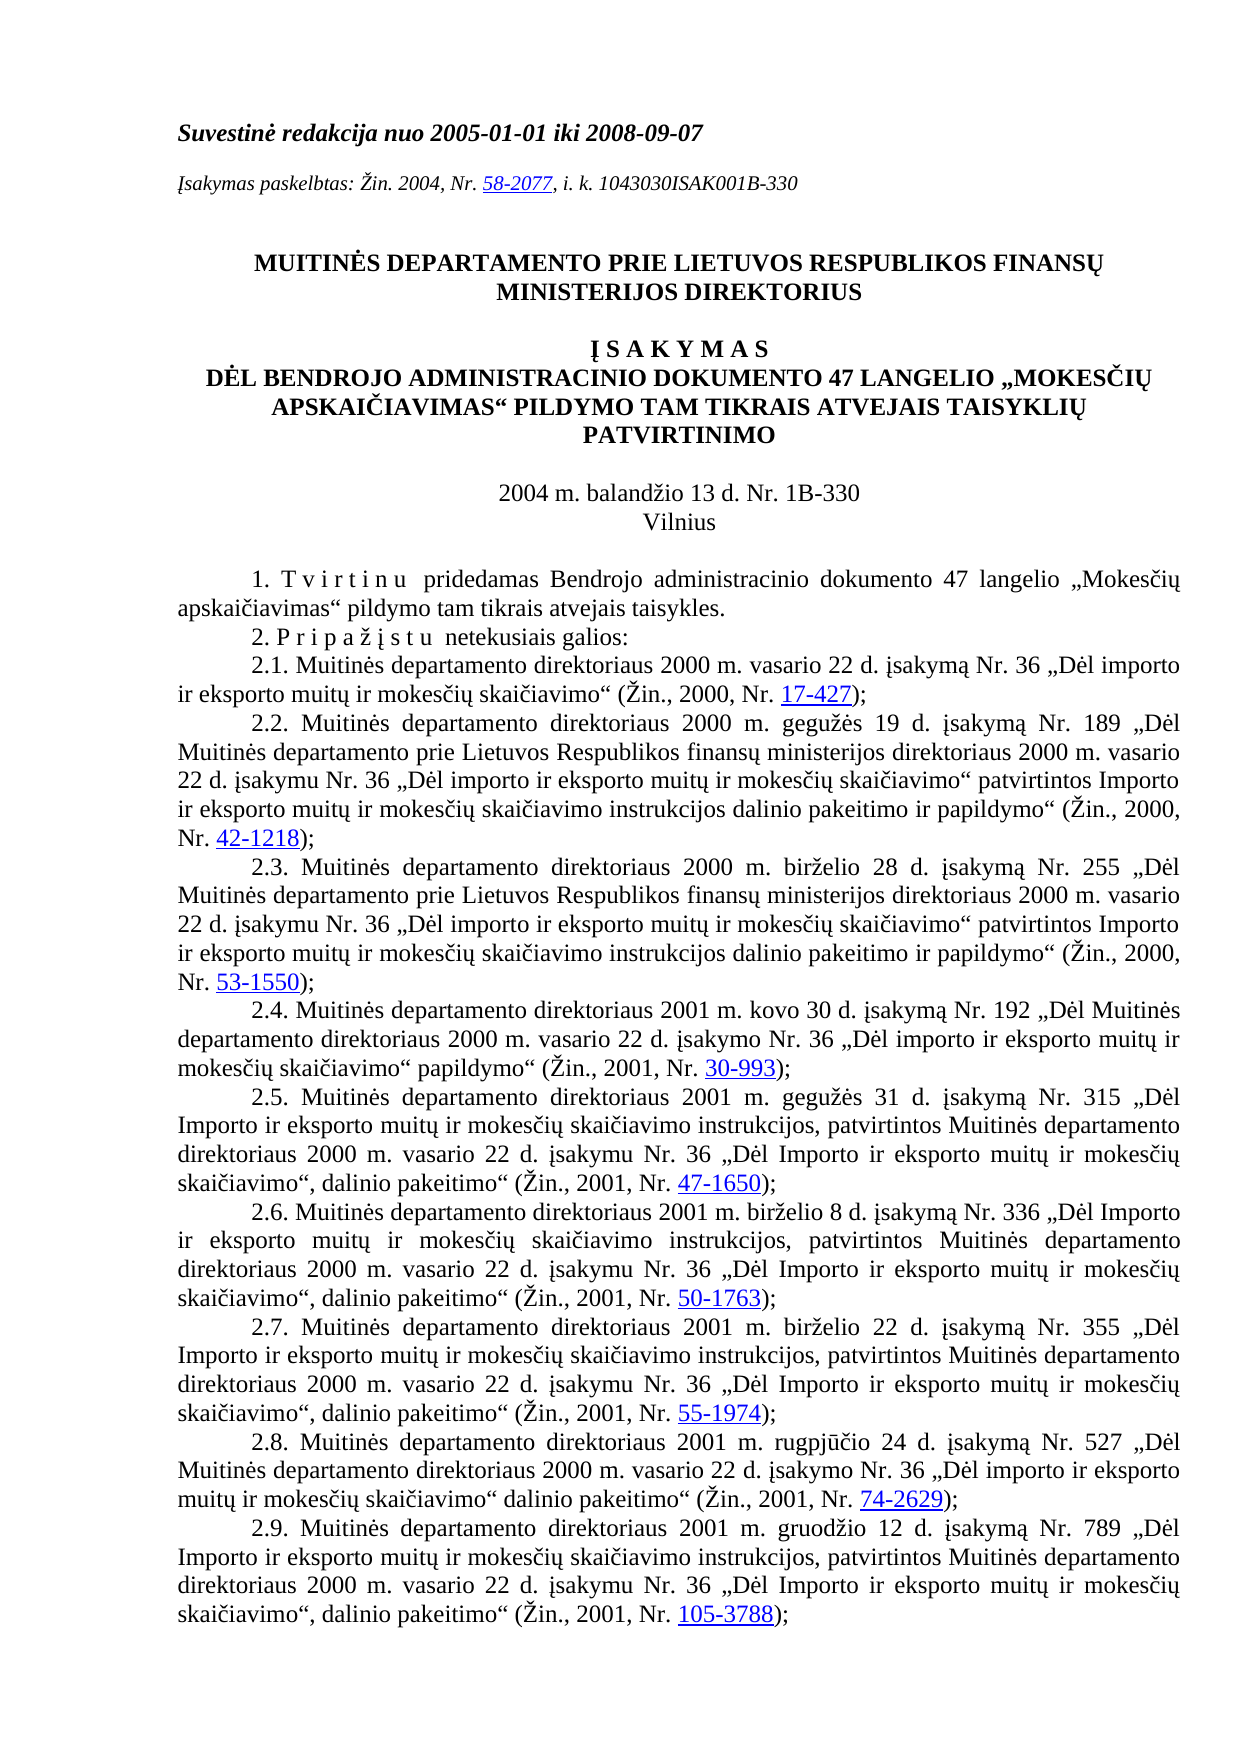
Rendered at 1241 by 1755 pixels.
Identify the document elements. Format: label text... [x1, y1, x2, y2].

text 2.7. Muitinės departamento direktoriaus 2001 m. birželio 22 d. įsakymą Nr. 355 „Dėl Importo ir eksporto muitų ir mokesčių skaičiavimo instrukcijos, patvirtintos Muitinės departamento direktoriaus 2000 m. vasario 22 d. įsakymu Nr. 36 „Dėl Importo ir eksporto muitų ir mokesčių skaičiavimo“, dalinio pakeitimo“ (Žin., 2001, Nr. 55-1974); [177, 1312, 1181, 1427]
text DĖL BENDROJO ADMINISTRACINIO DOKUMENTO 47 LANGELIO „MOKESČIŲ APSKAIČIAVIMAS“ PILDYMO TAM TIKRAIS ATVEJAIS TAISYKLIŲ PATVIRTINIMO [177, 363, 1181, 449]
text 2004 m. balandžio 13 d. Nr. 1B-330 [177, 478, 1181, 507]
text 2.2. Muitinės departamento direktoriaus 2000 m. gegužės 19 d. įsakymą Nr. 189 „Dėl Muitinės departamento prie Lietuvos Respublikos finansų ministerijos direktoriaus 2000 m. vasario 22 d. įsakymu Nr. 36 „Dėl importo ir eksporto muitų ir mokesčių skaičiavimo“ patvirtintos Importo ir eksporto muitų ir mokesčių skaičiavimo instrukcijos dalinio pakeitimo ir papildymo“ (Žin., 2000, Nr. 42-1218); [177, 708, 1181, 852]
text 2.5. Muitinės departamento direktoriaus 2001 m. gegužės 31 d. įsakymą Nr. 315 „Dėl Importo ir eksporto muitų ir mokesčių skaičiavimo instrukcijos, patvirtintos Muitinės departamento direktoriaus 2000 m. vasario 22 d. įsakymu Nr. 36 „Dėl Importo ir eksporto muitų ir mokesčių skaičiavimo“, dalinio pakeitimo“ (Žin., 2001, Nr. 47-1650); [177, 1082, 1181, 1197]
text 2.6. Muitinės departamento direktoriaus 2001 m. birželio 8 d. įsakymą Nr. 336 „Dėl Importo ir eksporto muitų ir mokesčių skaičiavimo instrukcijos, patvirtintos Muitinės departamento direktoriaus 2000 m. vasario 22 d. įsakymu Nr. 36 „Dėl Importo ir eksporto muitų ir mokesčių skaičiavimo“, dalinio pakeitimo“ (Žin., 2001, Nr. 50-1763); [177, 1197, 1181, 1312]
text 2. Pripažįstu netekusiais galios: [177, 622, 1181, 650]
text Suvestinė redakcija nuo 2005-01-01 iki 2008-09-07 [177, 118, 1181, 147]
text 1. Tvirtinu pridedamas Bendrojo administracinio dokumento 47 langelio „Mokesčių apskaičiavimas“ pildymo tam tikrais atvejais taisykles. [177, 564, 1181, 622]
text 2.1. Muitinės departamento direktoriaus 2000 m. vasario 22 d. įsakymą Nr. 36 „Dėl importo ir eksporto muitų ir mokesčių skaičiavimo“ (Žin., 2000, Nr. 17-427); [177, 650, 1181, 708]
text 2.3. Muitinės departamento direktoriaus 2000 m. birželio 28 d. įsakymą Nr. 255 „Dėl Muitinės departamento prie Lietuvos Respublikos finansų ministerijos direktoriaus 2000 m. vasario 22 d. įsakymu Nr. 36 „Dėl importo ir eksporto muitų ir mokesčių skaičiavimo“ patvirtintos Importo ir eksporto muitų ir mokesčių skaičiavimo instrukcijos dalinio pakeitimo ir papildymo“ (Žin., 2000, Nr. 53-1550); [177, 852, 1181, 995]
text 2.9. Muitinės departamento direktoriaus 2001 m. gruodžio 12 d. įsakymą Nr. 789 „Dėl Importo ir eksporto muitų ir mokesčių skaičiavimo instrukcijos, patvirtintos Muitinės departamento direktoriaus 2000 m. vasario 22 d. įsakymu Nr. 36 „Dėl Importo ir eksporto muitų ir mokesčių skaičiavimo“, dalinio pakeitimo“ (Žin., 2001, Nr. 105-3788); [177, 1513, 1181, 1628]
text 2.4. Muitinės departamento direktoriaus 2001 m. kovo 30 d. įsakymą Nr. 192 „Dėl Muitinės departamento direktoriaus 2000 m. vasario 22 d. įsakymo Nr. 36 „Dėl importo ir eksporto muitų ir mokesčių skaičiavimo“ papildymo“ (Žin., 2001, Nr. 30-993); [177, 995, 1181, 1082]
text Vilnius [177, 507, 1181, 535]
text Į S A K Y M A S [177, 334, 1181, 363]
text 2.8. Muitinės departamento direktoriaus 2001 m. rugpjūčio 24 d. įsakymą Nr. 527 „Dėl Muitinės departamento direktoriaus 2000 m. vasario 22 d. įsakymo Nr. 36 „Dėl importo ir eksporto muitų ir mokesčių skaičiavimo“ dalinio pakeitimo“ (Žin., 2001, Nr. 74-2629); [177, 1427, 1181, 1513]
text MUITINĖS DEPARTAMENTO PRIE LIETUVOS RESPUBLIKOS FINANSŲ MINISTERIJOS DIREKTORIUS [177, 248, 1181, 305]
text Įsakymas paskelbtas: Žin. 2004, Nr. 58-2077, i. k. 1043030ISAK001B-330 [177, 171, 1181, 195]
